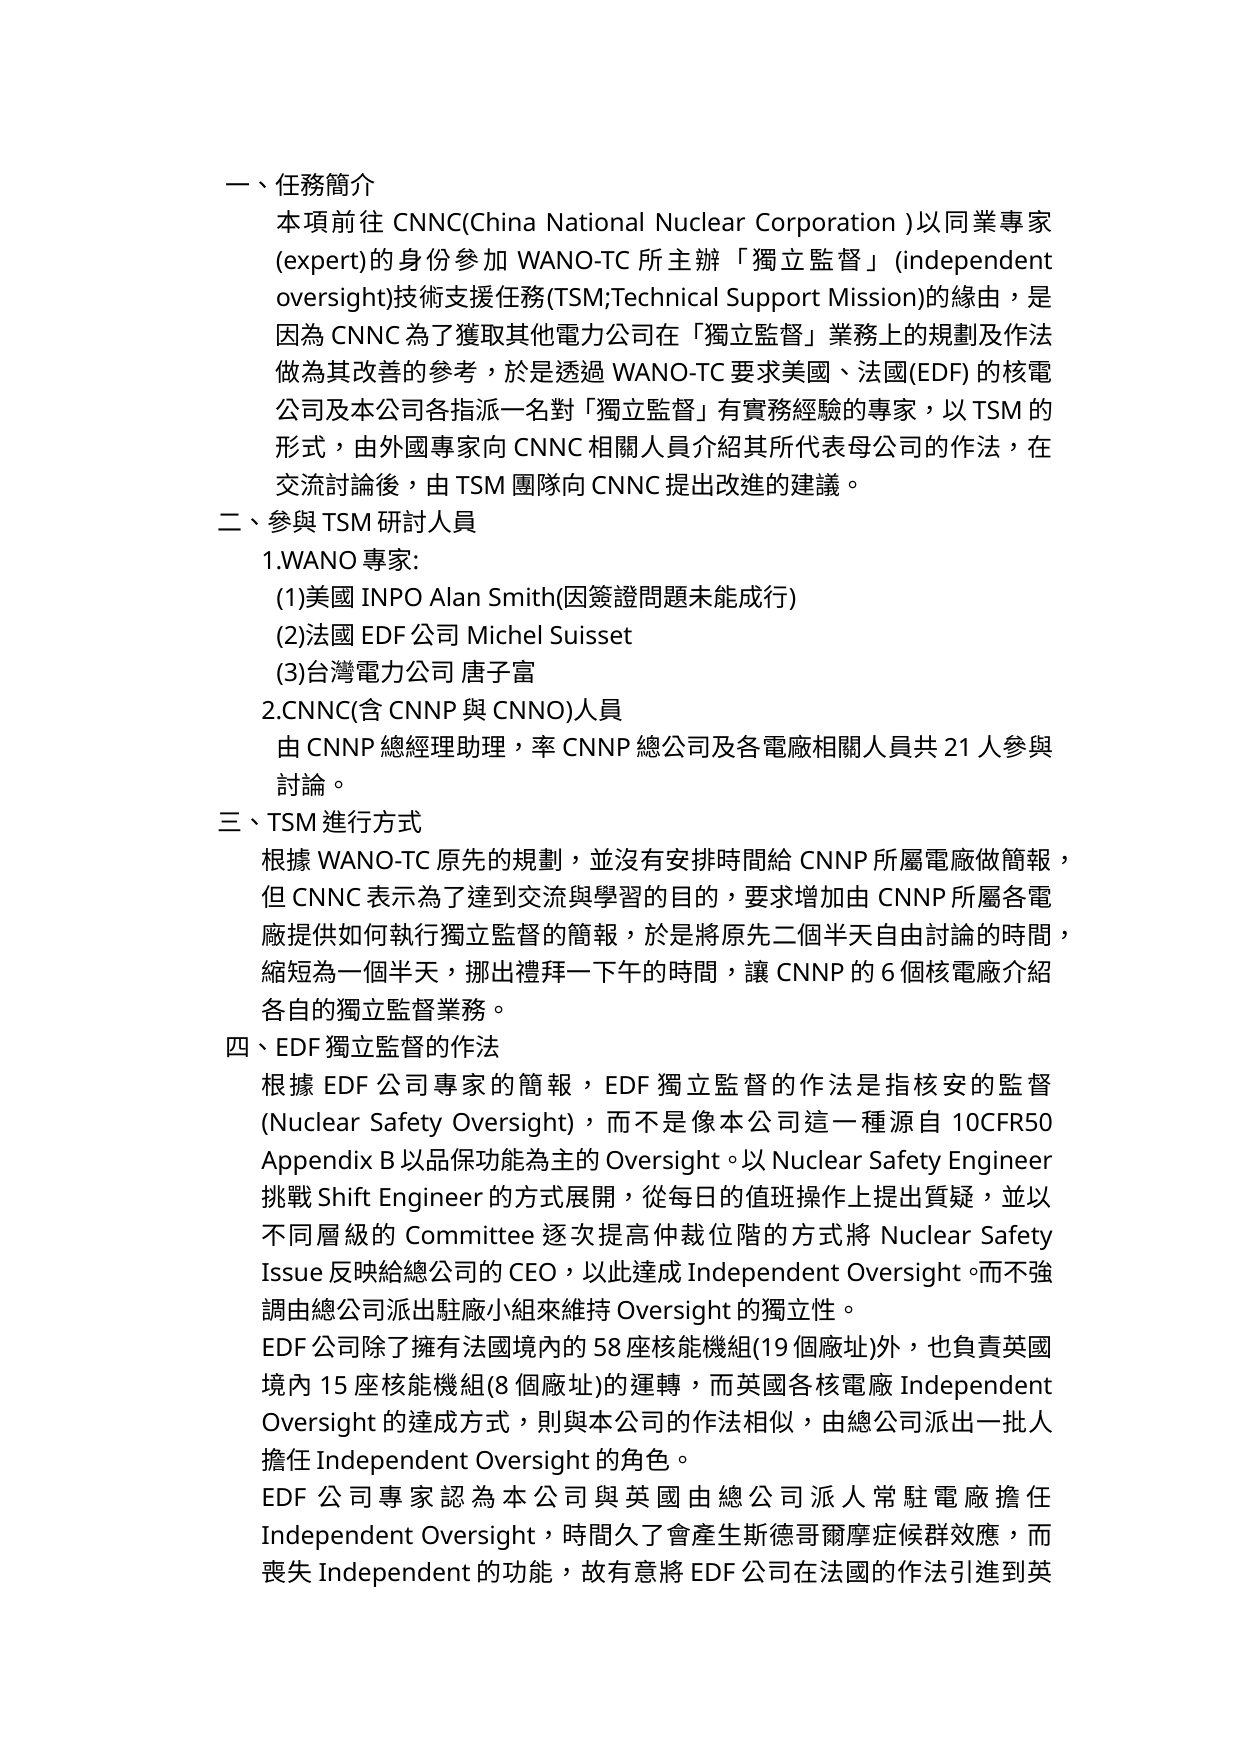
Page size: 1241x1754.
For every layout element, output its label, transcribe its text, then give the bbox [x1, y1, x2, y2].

text 2.CNNC(含CNNP與CNNO)人員 [187, 689, 1053, 727]
text EDF公司專家認為本公司與英國由總公司派人常駐電廠擔任Independent Oversight，時間久了會產生斯德哥爾摩症候群效應，而喪失Independent的功能，故有意將EDF公司在法國的作法引進到英 [261, 1477, 1053, 1589]
text 本項前往CNNC(China National Nuclear Corporation )以同業專家(expert)的身份參加WANO-TC所主辦「獨立監督」(independent oversight)技術支援任務(TSM;Technical Support Mission)的緣由，是因為CNNC為了獲取其他電力公司在「獨立監督」業務上的規劃及作法，做為其改善的參考，於是透過WANO-TC要求美國、法國(EDF) 的核電公司及本公司各指派一名對「獨立監督」有實務經驗的專家，以TSM的形式，由外國專家向CNNC相關人員介紹其所代表母公司的作法，在交流討論後，由TSM團隊向CNNC提出改進的建議。 [276, 202, 1053, 502]
text 由CNNP總經理助理，率CNNP總公司及各電廠相關人員共21人參與討論。 [276, 727, 1053, 802]
text 一、任務簡介 [225, 164, 1053, 202]
text (1)美國 INPO Alan Smith(因簽證問題未能成行) [187, 577, 1053, 614]
text 1.WANO專家: [187, 539, 1053, 577]
text 四、EDF獨立監督的作法 [225, 1027, 1053, 1064]
text 根據EDF公司專家的簡報，EDF獨立監督的作法是指核安的監督(Nuclear Safety Oversight)，而不是像本公司這一種源自10CFR50 Appendix B以品保功能為主的Oversight。以Nuclear Safety Engineer 挑戰Shift Engineer的方式展開，從每日的值班操作上提出質疑，並以不同層級的Committee逐次提高仲裁位階的方式將Nuclear Safety Issue反映給總公司的CEO，以此達成Independent Oversight。而不強調由總公司派出駐廠小組來維持Oversight的獨立性。 [261, 1064, 1053, 1327]
text EDF公司除了擁有法國境內的58座核能機組(19個廠址)外，也負責英國境內15座核能機組(8個廠址)的運轉，而英國各核電廠Independent Oversight的達成方式，則與本公司的作法相似，由總公司派出一批人擔任Independent Oversight的角色。 [261, 1327, 1053, 1477]
text 三、TSM進行方式 [187, 802, 1053, 839]
text (2)法國EDF公司 Michel Suisset [187, 614, 1053, 652]
text 二、參與TSM研討人員 [217, 502, 1053, 539]
text 根據WANO-TC原先的規劃，並沒有安排時間給CNNP所屬電廠做簡報，但CNNC表示為了達到交流與學習的目的，要求增加由CNNP所屬各電廠提供如何執行獨立監督的簡報，於是將原先二個半天自由討論的時間，縮短為一個半天，挪出禮拜一下午的時間，讓CNNP的6個核電廠介紹各自的獨立監督業務。 [261, 839, 1053, 1027]
text (3)台灣電力公司 唐子富 [187, 652, 1053, 689]
